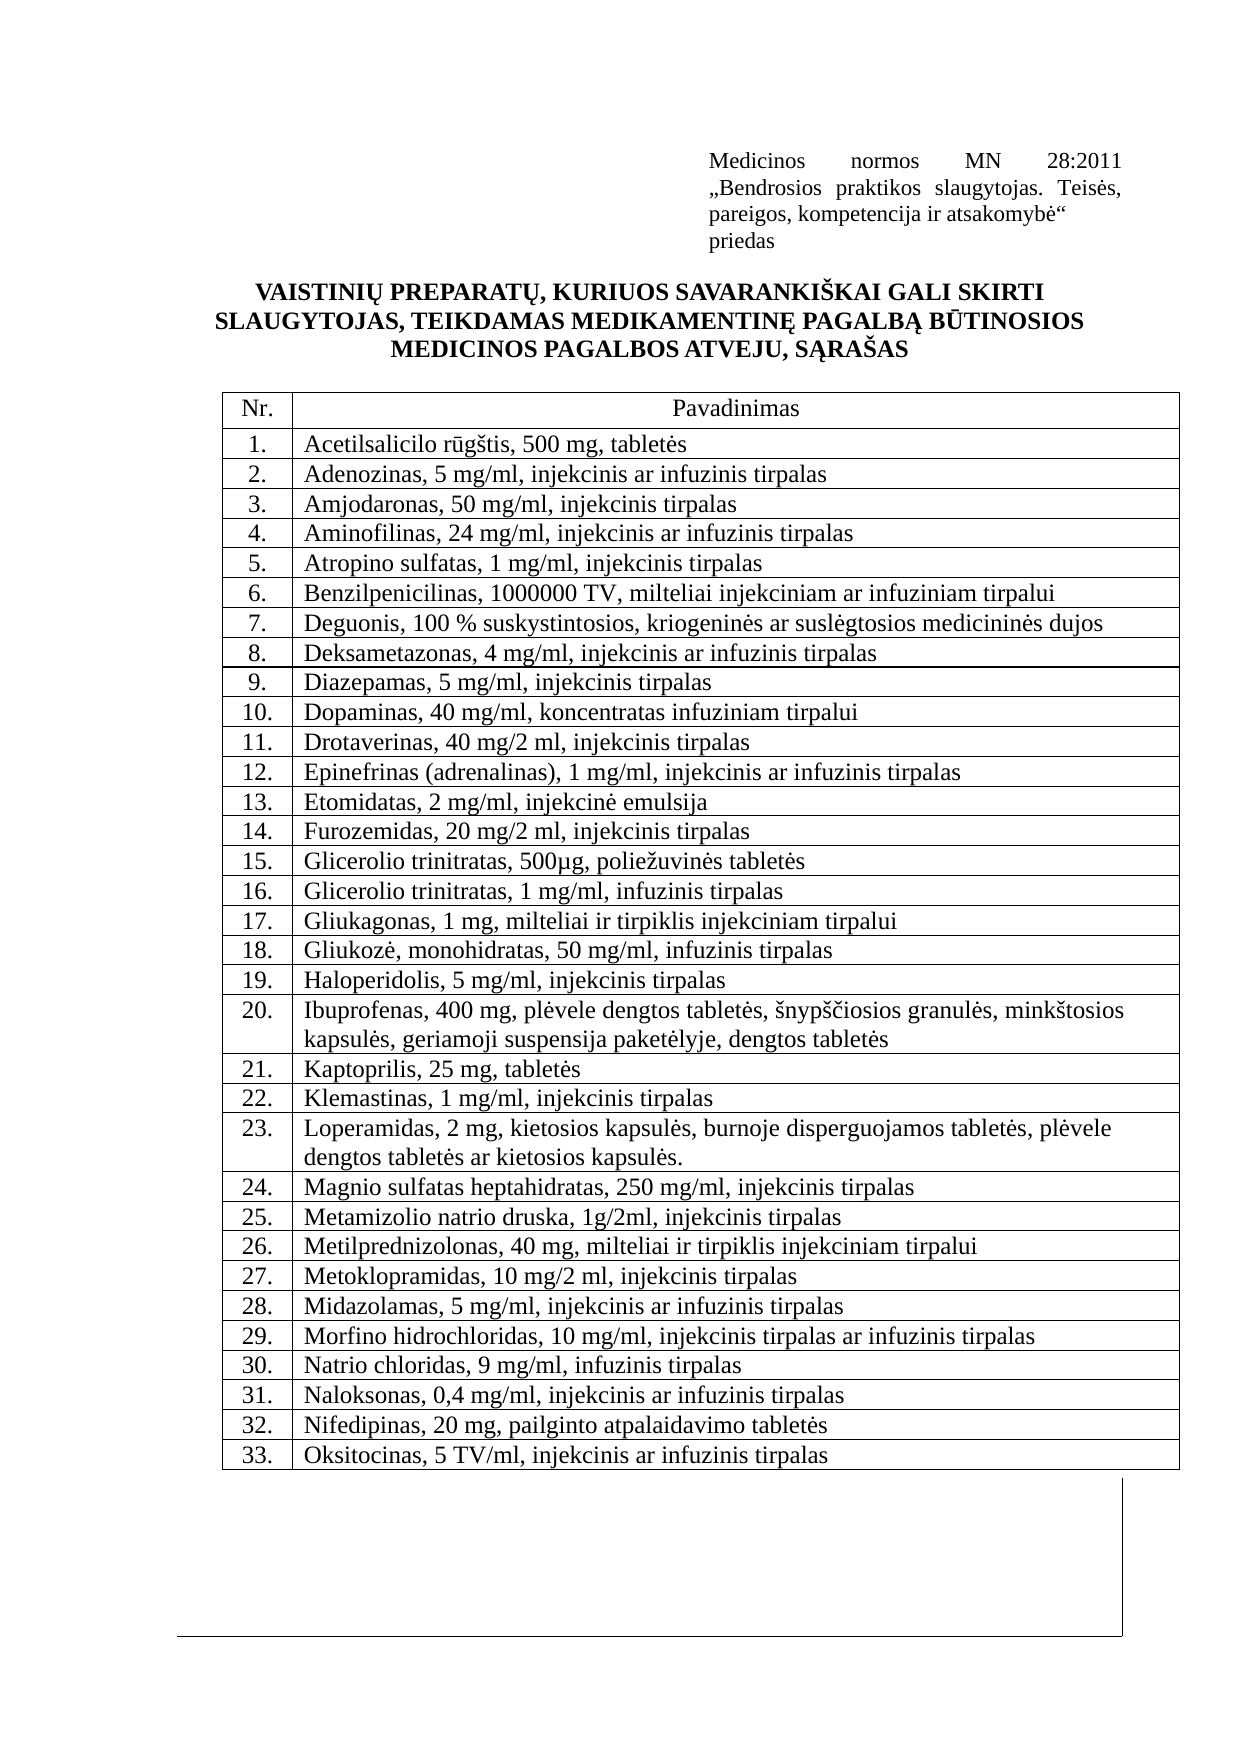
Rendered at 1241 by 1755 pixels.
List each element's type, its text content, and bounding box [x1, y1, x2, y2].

table_header Pavadinimas [293, 393, 1179, 428]
table_cell 17. [223, 906, 292, 934]
table_cell 12. [223, 757, 292, 786]
table_cell Ibuprofenas, 400 mg, plėvele dengtos tabletės, šnypščiosios granulės, minkštosios kapsulės, geriamoji suspensija paketėlyje, dengtos tabletės [293, 995, 1179, 1053]
table_cell Furozemidas, 20 mg/2 ml, injekcinis tirpalas [293, 816, 1179, 845]
table_cell 16. [223, 876, 292, 905]
table_cell Magnio sulfatas heptahidratas, 250 mg/ml, injekcinis tirpalas [293, 1172, 1179, 1201]
text Medicinos normos MN 28:2011 „Bendrosios praktikos slaugytojas. Teisės, pareigos, kompetencija ir atsakomybė“ [709, 148, 1122, 227]
table_cell Benzilpenicilinas, 1000000 TV, milteliai injekciniam ar infuziniam tirpalui [293, 578, 1179, 607]
table_cell 3. [223, 489, 292, 517]
table_header Nr. [223, 393, 292, 428]
table_cell Oksitocinas, 5 TV/ml, injekcinis ar infuzinis tirpalas [293, 1440, 1179, 1469]
table_cell Drotaverinas, 40 mg/2 ml, injekcinis tirpalas [293, 727, 1179, 756]
table_cell Glicerolio trinitratas, 500µg, poliežuvinės tabletės [293, 846, 1179, 875]
table_cell 15. [223, 846, 292, 875]
table_cell 10. [223, 697, 292, 726]
table_cell 22. [223, 1084, 292, 1112]
table_cell Haloperidolis, 5 mg/ml, injekcinis tirpalas [293, 965, 1179, 994]
table_cell 23. [223, 1113, 292, 1171]
table_cell 27. [223, 1261, 292, 1290]
table_cell Etomidatas, 2 mg/ml, injekcinė emulsija [293, 787, 1179, 815]
text VAISTINIŲ PREPARATŲ, KURIUOS SAVARANKIŠKAI GALI SKIRTI SLAUGYTOJAS, TEIKDAMAS medikamentinę pagalbą būtinosios MEDICINOS PAGALBos atveju, SĄRAŠAS [177, 277, 1122, 363]
table_cell 20. [223, 995, 292, 1053]
table_cell 7. [223, 608, 292, 637]
table_cell 8. [223, 638, 292, 666]
table_cell Loperamidas, 2 mg, kietosios kapsulės, burnoje disperguojamos tabletės, plėvele dengtos tabletės ar kietosios kapsulės. [293, 1113, 1179, 1171]
table_cell 11. [223, 727, 292, 756]
table_cell Glicerolio trinitratas, 1 mg/ml, infuzinis tirpalas [293, 876, 1179, 905]
table_cell 9. [223, 668, 292, 696]
table_cell Adenozinas, 5 mg/ml, injekcinis ar infuzinis tirpalas [293, 459, 1179, 488]
table_cell 18. [223, 936, 292, 964]
table_cell Deksametazonas, 4 mg/ml, injekcinis ar infuzinis tirpalas [293, 638, 1179, 666]
table_cell Acetilsalicilo rūgštis, 500 mg, tabletės [293, 429, 1179, 458]
table_cell 14. [223, 816, 292, 845]
table_cell Diazepamas, 5 mg/ml, injekcinis tirpalas [293, 668, 1179, 696]
table_cell 6. [223, 578, 292, 607]
table_cell 2. [223, 459, 292, 488]
table_cell Natrio chloridas, 9 mg/ml, infuzinis tirpalas [293, 1351, 1179, 1379]
table_cell Gliukagonas, 1 mg, milteliai ir tirpiklis injekciniam tirpalui [293, 906, 1179, 934]
table_cell 26. [223, 1231, 292, 1260]
table_cell Klemastinas, 1 mg/ml, injekcinis tirpalas [293, 1084, 1179, 1112]
text priedas [709, 227, 1122, 253]
table_cell Metamizolio natrio druska, 1g/2ml, injekcinis tirpalas [293, 1202, 1179, 1230]
table_cell Midazolamas, 5 mg/ml, injekcinis ar infuzinis tirpalas [293, 1291, 1179, 1320]
table_cell Atropino sulfatas, 1 mg/ml, injekcinis tirpalas [293, 548, 1179, 577]
table_cell Aminofilinas, 24 mg/ml, injekcinis ar infuzinis tirpalas [293, 519, 1179, 547]
table_cell 1. [223, 429, 292, 458]
table_cell 31. [223, 1380, 292, 1409]
table_cell 33. [223, 1440, 292, 1469]
table_cell Metoklopramidas, 10 mg/2 ml, injekcinis tirpalas [293, 1261, 1179, 1290]
table_cell Dopaminas, 40 mg/ml, koncentratas infuziniam tirpalui [293, 697, 1179, 726]
table_cell 13. [223, 787, 292, 815]
table_cell Nifedipinas, 20 mg, pailginto atpalaidavimo tabletės [293, 1410, 1179, 1439]
table_cell Gliukozė, monohidratas, 50 mg/ml, infuzinis tirpalas [293, 936, 1179, 964]
table_cell Morfino hidrochloridas, 10 mg/ml, injekcinis tirpalas ar infuzinis tirpalas [293, 1321, 1179, 1349]
table_cell 32. [223, 1410, 292, 1439]
table_cell 30. [223, 1351, 292, 1379]
table_cell 29. [223, 1321, 292, 1349]
table_cell 28. [223, 1291, 292, 1320]
table_cell 25. [223, 1202, 292, 1230]
table_cell 5. [223, 548, 292, 577]
table_cell Naloksonas, 0,4 mg/ml, injekcinis ar infuzinis tirpalas [293, 1380, 1179, 1409]
table_cell Epinefrinas (adrenalinas), 1 mg/ml, injekcinis ar infuzinis tirpalas [293, 757, 1179, 786]
table_cell 4. [223, 519, 292, 547]
table_cell Deguonis, 100 % suskystintosios, kriogeninės ar suslėgtosios medicininės dujos [293, 608, 1179, 637]
table_cell 21. [223, 1054, 292, 1082]
table_cell Amjodaronas, 50 mg/ml, injekcinis tirpalas [293, 489, 1179, 517]
table_cell Metilprednizolonas, 40 mg, milteliai ir tirpiklis injekciniam tirpalui [293, 1231, 1179, 1260]
table_cell 19. [223, 965, 292, 994]
table_cell Kaptoprilis, 25 mg, tabletės [293, 1054, 1179, 1082]
table_cell 24. [223, 1172, 292, 1201]
